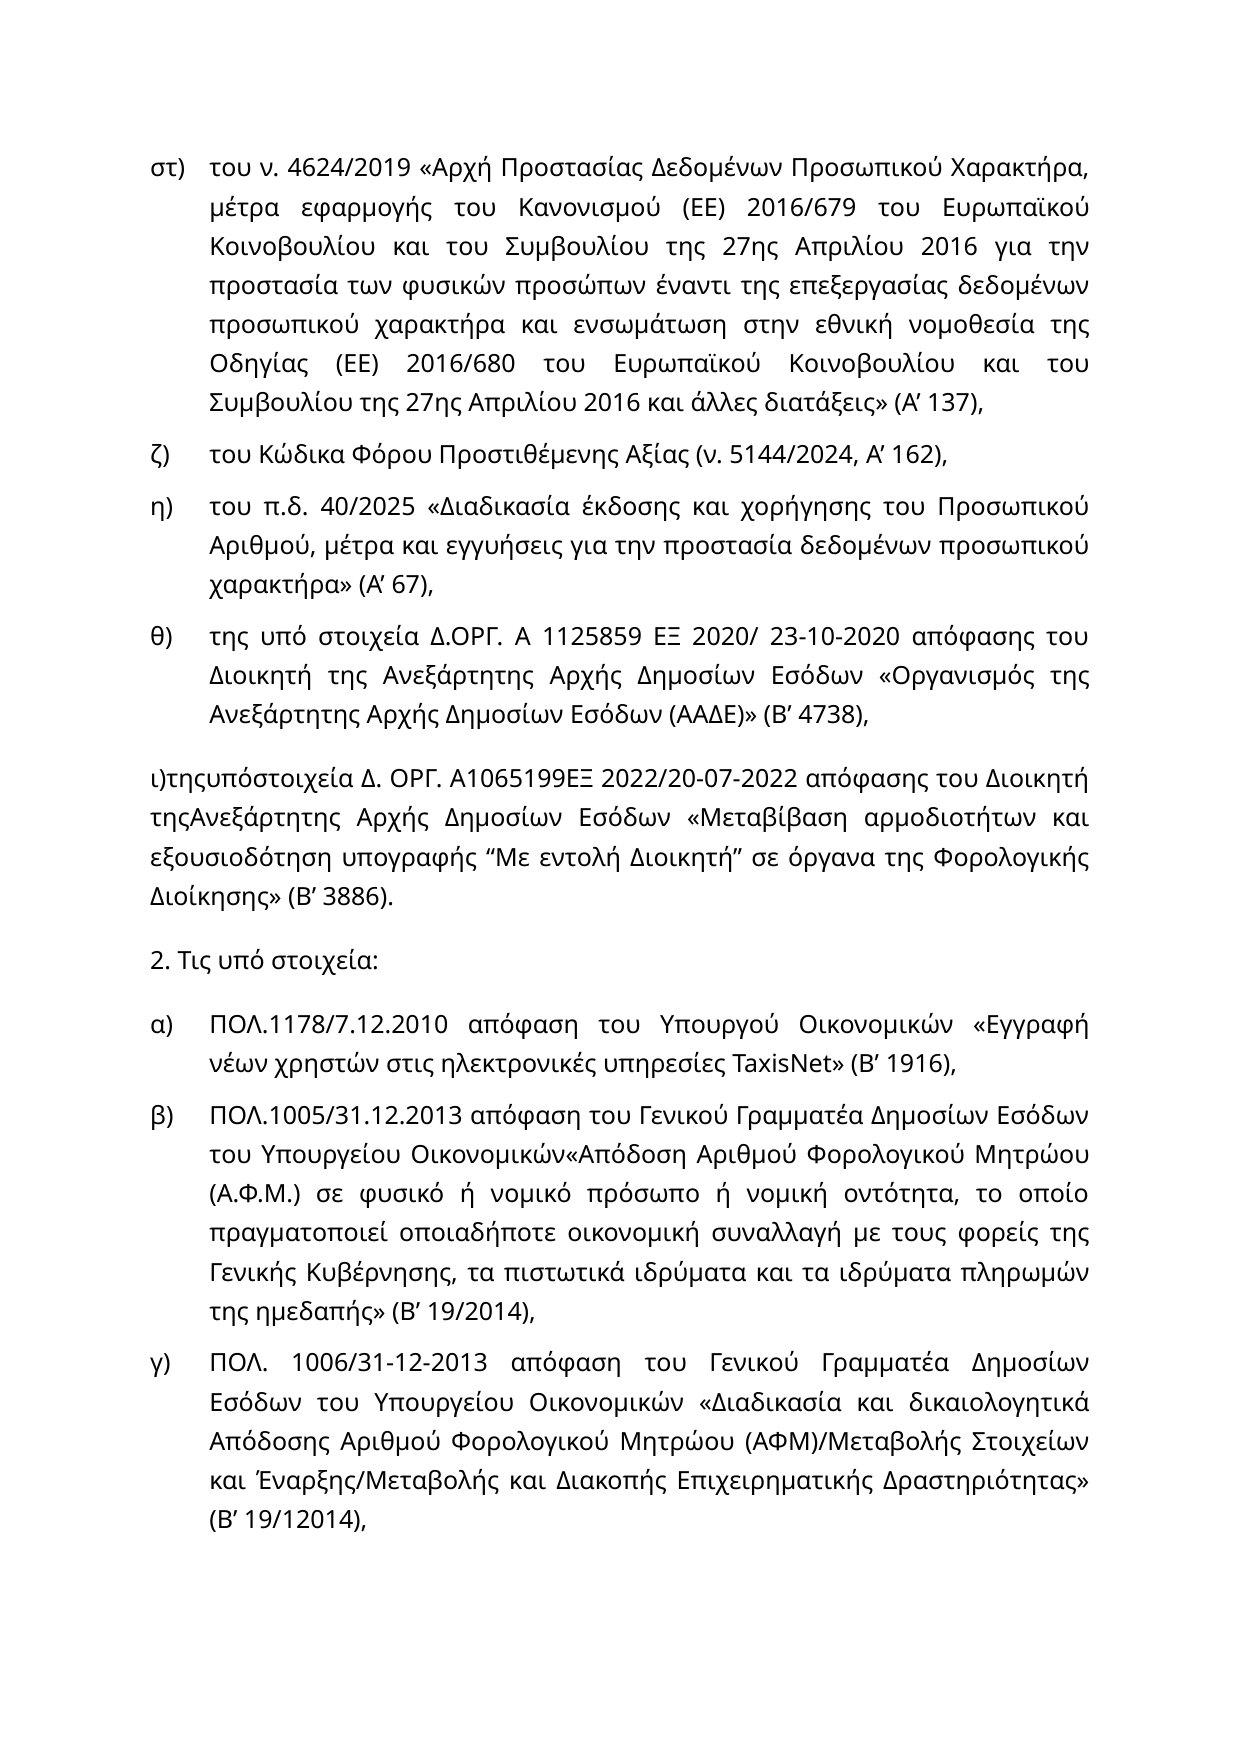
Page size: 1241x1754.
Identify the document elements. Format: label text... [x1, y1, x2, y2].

text 2. Τις υπό στοιχεία: [150, 942, 1090, 977]
list γ) ΠΟΛ. 1006/31-12-2013 απόφαση του Γενικού Γραμματέα Δημοσίων Εσόδων του Υπουργείου Οικονομικών «Διαδικασία και δικαιολογητικά Απόδοσης Αριθμού Φορολογικού Μητρώου (ΑΦΜ)/Μεταβολής Στοιχείων και Έναρξης/Μεταβολής και Διακοπής Επιχειρηματικής Δραστηριότητας» (Β’ 19/12014), [150, 1345, 1090, 1536]
list ζ) του Κώδικα Φόρου Προστιθέμενης Αξίας (ν. 5144/2024, Α’ 162), [150, 437, 1090, 471]
list θ) της υπό στοιχεία Δ.ΟΡΓ. Α 1125859 ΕΞ 2020/ 23-10-2020 απόφασης του Διοικητή της Ανεξάρτητης Αρχής Δημοσίων Εσόδων «Οργανισμός της Ανεξάρτητης Αρχής Δημοσίων Εσόδων (ΑΑΔΕ)» (Β’ 4738), [150, 618, 1090, 731]
list α) ΠΟΛ.1178/7.12.2010 απόφαση του Υπουργού Οικονομικών «Εγγραφή νέων χρηστών στις ηλεκτρονικές υπηρεσίες TaxisNet» (Β’ 1916), [150, 1007, 1090, 1080]
list η) του π.δ. 40/2025 «Διαδικασία έκδοσης και χορήγησης του Προσωπικού Αριθμού, μέτρα και εγγυήσεις για την προστασία δεδομένων προσωπικού χαρακτήρα» (Α’ 67), [150, 488, 1090, 601]
list β) ΠΟΛ.1005/31.12.2013 απόφαση του Γενικού Γραμματέα Δημοσίων Εσόδων του Υπουργείου Οικονομικών«Απόδοση Αριθμού Φορολογικού Μητρώου (Α.Φ.Μ.) σε φυσικό ή νομικό πρόσωπο ή νομική οντότητα, το οποίο πραγματοποιεί οποιαδήποτε οικονομική συναλλαγή με τους φορείς της Γενικής Κυβέρνησης, τα πιστωτικά ιδρύματα και τα ιδρύματα πληρωμών της ημεδαπής» (Β’ 19/2014), [150, 1097, 1090, 1327]
list στ) του ν. 4624/2019 «Αρχή Προστασίας Δεδομένων Προσωπικού Χαρακτήρα, μέτρα εφαρμογής του Κανονισμού (ΕΕ) 2016/679 του Ευρωπαϊκού Κοινοβουλίου και του Συμβουλίου της 27ης Απριλίου 2016 για την προστασία των φυσικών προσώπων έναντι της επεξεργασίας δεδομένων προσωπικού χαρακτήρα και ενσωμάτωση στην εθνική νομοθεσία της Οδηγίας (ΕΕ) 2016/680 του Ευρωπαϊκού Κοινοβουλίου και του Συμβουλίου της 27ης Απριλίου 2016 και άλλες διατάξεις» (Α’ 137), [150, 150, 1090, 419]
text ι)τηςυπόστοιχεία Δ. ΟΡΓ. Α1065199ΕΞ 2022/20-07-2022 απόφασης του Διοικητή τηςΑνεξάρτητης Αρχής Δημοσίων Εσόδων «Μεταβίβαση αρμοδιοτήτων και εξουσιοδότηση υπογραφής “Με εντολή Διοικητή” σε όργανα της Φορολογικής Διοίκησης» (Β’ 3886). [150, 761, 1090, 912]
